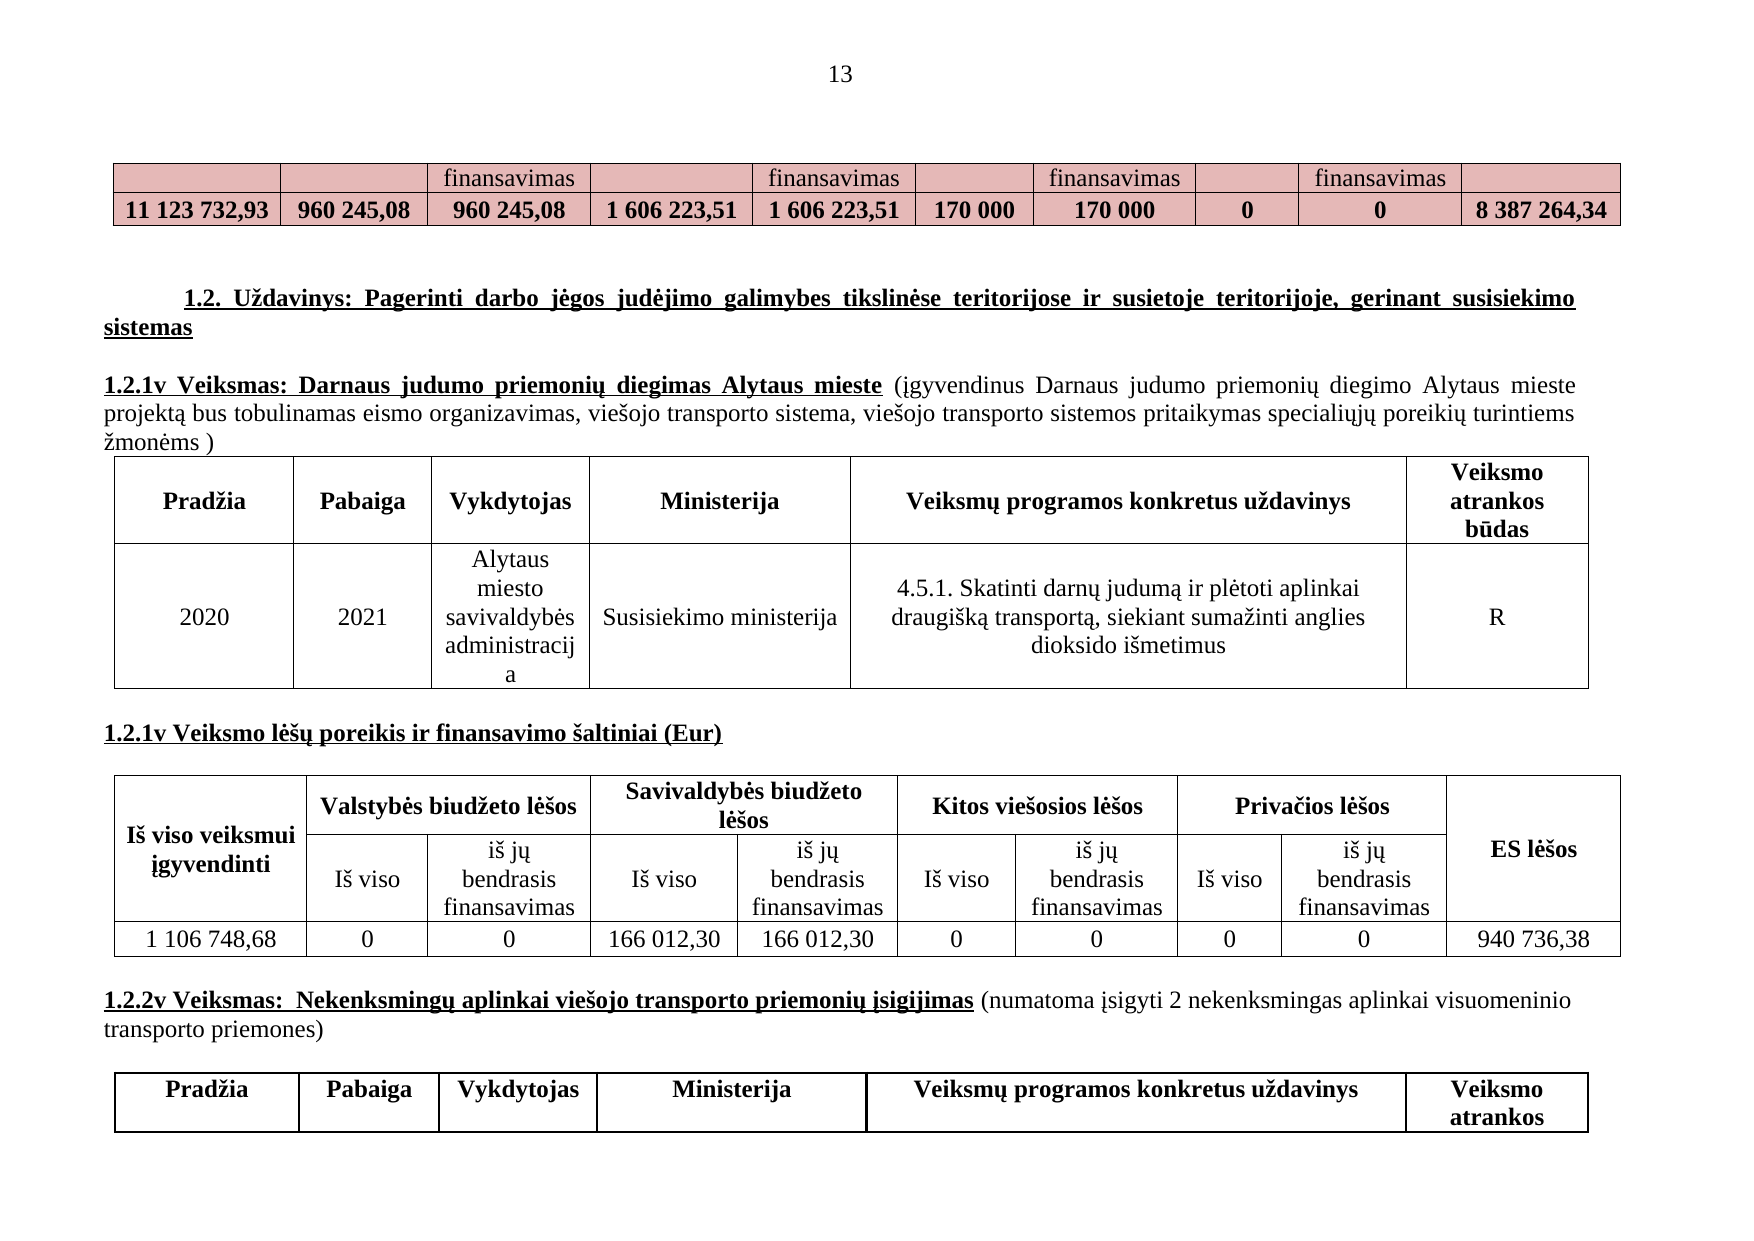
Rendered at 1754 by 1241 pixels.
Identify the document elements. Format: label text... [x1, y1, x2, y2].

table_cell 0 [1016, 922, 1177, 956]
table_header Pabaiga [300, 1074, 438, 1131]
table_cell iš jų bendrasis finansavimas [428, 835, 590, 921]
text 1.2.2v Veiksmas: Nekenksmingų aplinkai viešojo transporto priemonių įsigijimas (numatoma įsigyti 2 nekenksmingas aplinkai visuomeninio transporto priemones) [103, 985, 1577, 1043]
table_cell 1 606 223,51 [591, 193, 752, 225]
table_header Pradžia [116, 1074, 298, 1131]
table_header Valstybės biudžeto lėšos [307, 776, 590, 834]
table_cell iš jų bendrasis finansavimas [1282, 835, 1446, 921]
table_header Veiksmo atrankos [1407, 1074, 1587, 1131]
table_cell [1196, 164, 1298, 192]
table_cell finansavimas [428, 164, 590, 192]
table_cell 0 [898, 922, 1015, 956]
table_cell 170 000 [916, 193, 1033, 225]
table_header [114, 164, 280, 192]
table_cell Alytaus miesto savivaldybės administracija [432, 544, 589, 688]
table_cell 0 [1299, 193, 1461, 225]
table_cell 960 245,08 [281, 193, 427, 225]
table_header Vykdytojas [440, 1074, 596, 1131]
table_cell 0 [307, 922, 427, 956]
table_cell 11 123 732,93 [114, 193, 280, 225]
table_cell Iš viso [307, 835, 427, 921]
text 1.2. Uždavinys: Pagerinti darbo jėgos judėjimo galimybes tikslinėse teritorijose ir susietoje teritorijoje, gerinant susisiekimo sistemas [103, 283, 1577, 341]
table_cell [916, 164, 1033, 192]
table_cell R [1407, 544, 1588, 688]
table_header ES lėšos [1447, 776, 1620, 921]
table_header Veiksmų programos konkretus uždavinys [851, 457, 1406, 543]
table_cell 2020 [115, 544, 293, 688]
table_cell 166 012,30 [591, 922, 737, 956]
table_cell finansavimas [1034, 164, 1195, 192]
table_header Pabaiga [294, 457, 431, 543]
table_cell 0 [1196, 193, 1298, 225]
table_cell Iš viso [1178, 835, 1281, 921]
table_header Pradžia [115, 457, 293, 543]
table_cell 940 736,38 [1447, 922, 1620, 956]
table_cell Iš viso [591, 835, 737, 921]
table_cell 1 106 748,68 [115, 922, 306, 956]
table_cell 8 387 264,34 [1462, 193, 1620, 225]
table_cell Iš viso [898, 835, 1015, 921]
table_header [1462, 164, 1620, 192]
table_cell 4.5.1. Skatinti darnų judumą ir plėtoti aplinkai draugišką transportą, siekiant sumažinti anglies dioksido išmetimus [851, 544, 1406, 688]
table_cell iš jų bendrasis finansavimas [738, 835, 897, 921]
table_header Vykdytojas [432, 457, 589, 543]
table_cell 0 [428, 922, 590, 956]
table_cell Susisiekimo ministerija [590, 544, 850, 688]
table_header Savivaldybės biudžeto lėšos [591, 776, 897, 834]
text 1.2.1v Veiksmo lėšų poreikis ir finansavimo šaltiniai (Eur) [103, 718, 1577, 747]
table_header Kitos viešosios lėšos [898, 776, 1177, 834]
table_cell [591, 164, 752, 192]
table_header Ministerija [590, 457, 850, 543]
table_cell 0 [1178, 922, 1281, 956]
table_header Privačios lėšos [1178, 776, 1446, 834]
text 1.2.1v Veiksmas: Darnaus judumo priemonių diegimas Alytaus mieste (įgyvendinus Darnaus judumo priemonių diegimo Alytaus mieste projektą bus tobulinamas eismo organizavimas, viešojo transporto sistema, viešojo transporto sistemos pritaikymas specialiųjų poreikių turintiems žmonėms ) [103, 370, 1577, 456]
table_header Iš viso veiksmui įgyvendinti [115, 776, 306, 921]
table_header Veiksmo atrankos būdas [1407, 457, 1588, 543]
table_cell 2021 [294, 544, 431, 688]
table_cell 166 012,30 [738, 922, 897, 956]
table_cell finansavimas [1299, 164, 1461, 192]
table_header Ministerija [598, 1074, 865, 1131]
table_cell 0 [1282, 922, 1446, 956]
table_cell 960 245,08 [428, 193, 590, 225]
table_cell 170 000 [1034, 193, 1195, 225]
table_cell [281, 164, 427, 192]
table_header Veiksmų programos konkretus uždavinys [868, 1074, 1405, 1131]
table_cell finansavimas [753, 164, 915, 192]
table_cell iš jų bendrasis finansavimas [1016, 835, 1177, 921]
table_cell 1 606 223,51 [753, 193, 915, 225]
